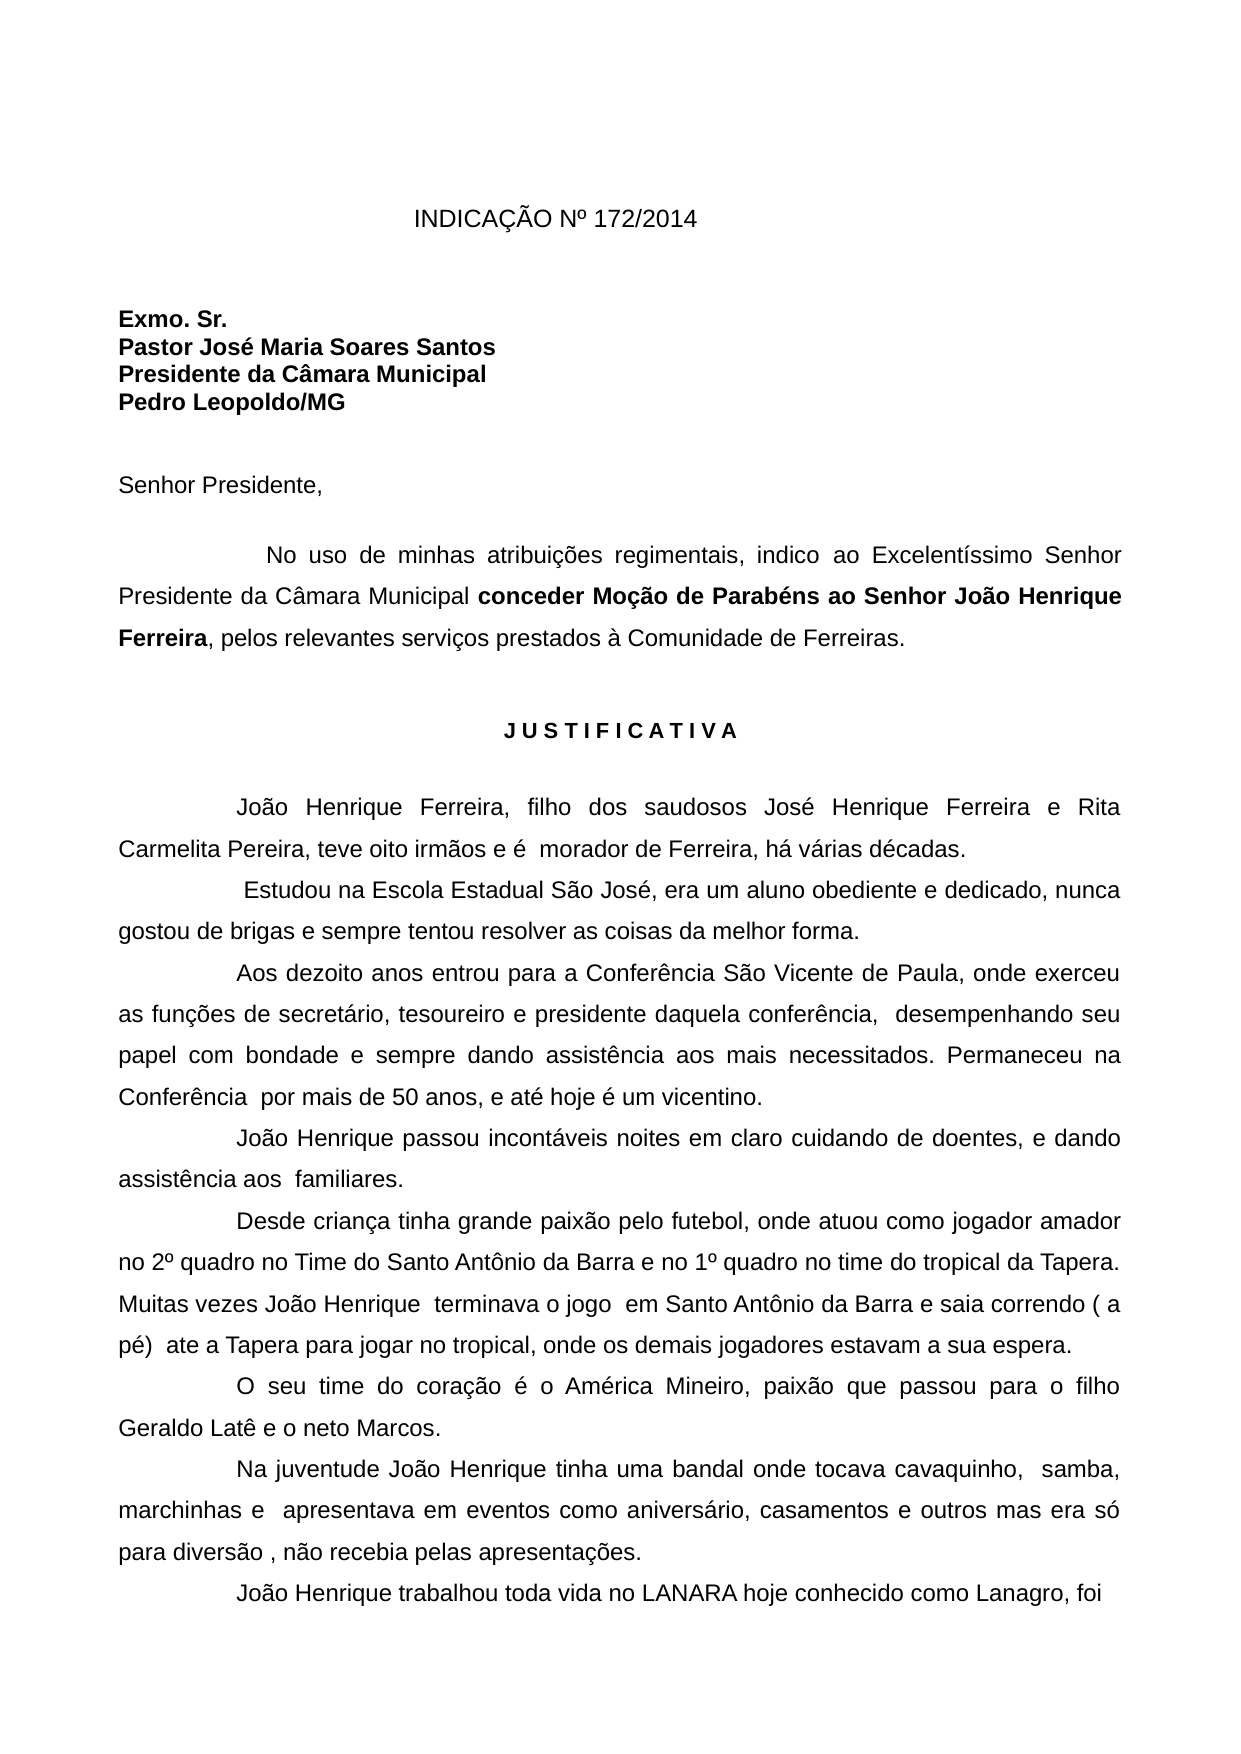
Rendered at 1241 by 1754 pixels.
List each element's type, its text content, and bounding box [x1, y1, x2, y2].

text Aos dezoito anos entrou para a Conferência São Vicente de Paula, onde exerceu as funções de secretário, tesoureiro e presidente daquela conferência, desempenhando seu papel com bondade e sempre dando assistência aos mais necessitados. Permaneceu na Conferência por mais de 50 anos, e até hoje é um vicentino. [118, 959, 1122, 1110]
text Pastor José Maria Soares Santos [118, 333, 1122, 360]
text Desde criança tinha grande paixão pelo futebol, onde atuou como jogador amador no 2º quadro no Time do Santo Antônio da Barra e no 1º quadro no time do tropical da Tapera. Muitas vezes João Henrique terminava o jogo em Santo Antônio da Barra e saia correndo ( a pé) ate a Tapera para jogar no tropical, onde os demais jogadores estavam a sua espera. [118, 1207, 1122, 1358]
text Senhor Presidente, [118, 471, 1122, 498]
text João Henrique trabalhou toda vida no LANARA hoje conhecido como Lanagro, foi [118, 1579, 1122, 1607]
text João Henrique Ferreira, filho dos saudosos José Henrique Ferreira e Rita Carmelita Pereira, teve oito irmãos e é morador de Ferreira, há várias décadas. [118, 793, 1122, 862]
text João Henrique passou incontáveis noites em claro cuidando de doentes, e dando assistência aos familiares. [118, 1124, 1122, 1193]
text Presidente da Câmara Municipal [118, 360, 1122, 388]
text J U S T I F I C A T I V A [118, 718, 1122, 743]
text O seu time do coração é o América Mineiro, paixão que passou para o filho Geraldo Latê e o neto Marcos. [118, 1372, 1122, 1441]
text INDICAÇÃO Nº 172/2014 [118, 204, 1122, 233]
text Na juventude João Henrique tinha uma bandal onde tocava cavaquinho, samba, marchinhas e apresentava em eventos como aniversário, casamentos e outros mas era só para diversão , não recebia pelas apresentações. [118, 1455, 1122, 1565]
text Estudou na Escola Estadual São José, era um aluno obediente e dedicado, nunca gostou de brigas e sempre tentou resolver as coisas da melhor forma. [118, 876, 1122, 945]
text Pedro Leopoldo/MG [118, 388, 1122, 415]
text Exmo. Sr. [118, 305, 1122, 333]
text No uso de minhas atribuições regimentais, indico ao Excelentíssimo Senhor Presidente da Câmara Municipal conceder Moção de Parabéns ao Senhor João Henrique Ferreira, pelos relevantes serviços prestados à Comunidade de Ferreiras. [118, 539, 1122, 651]
